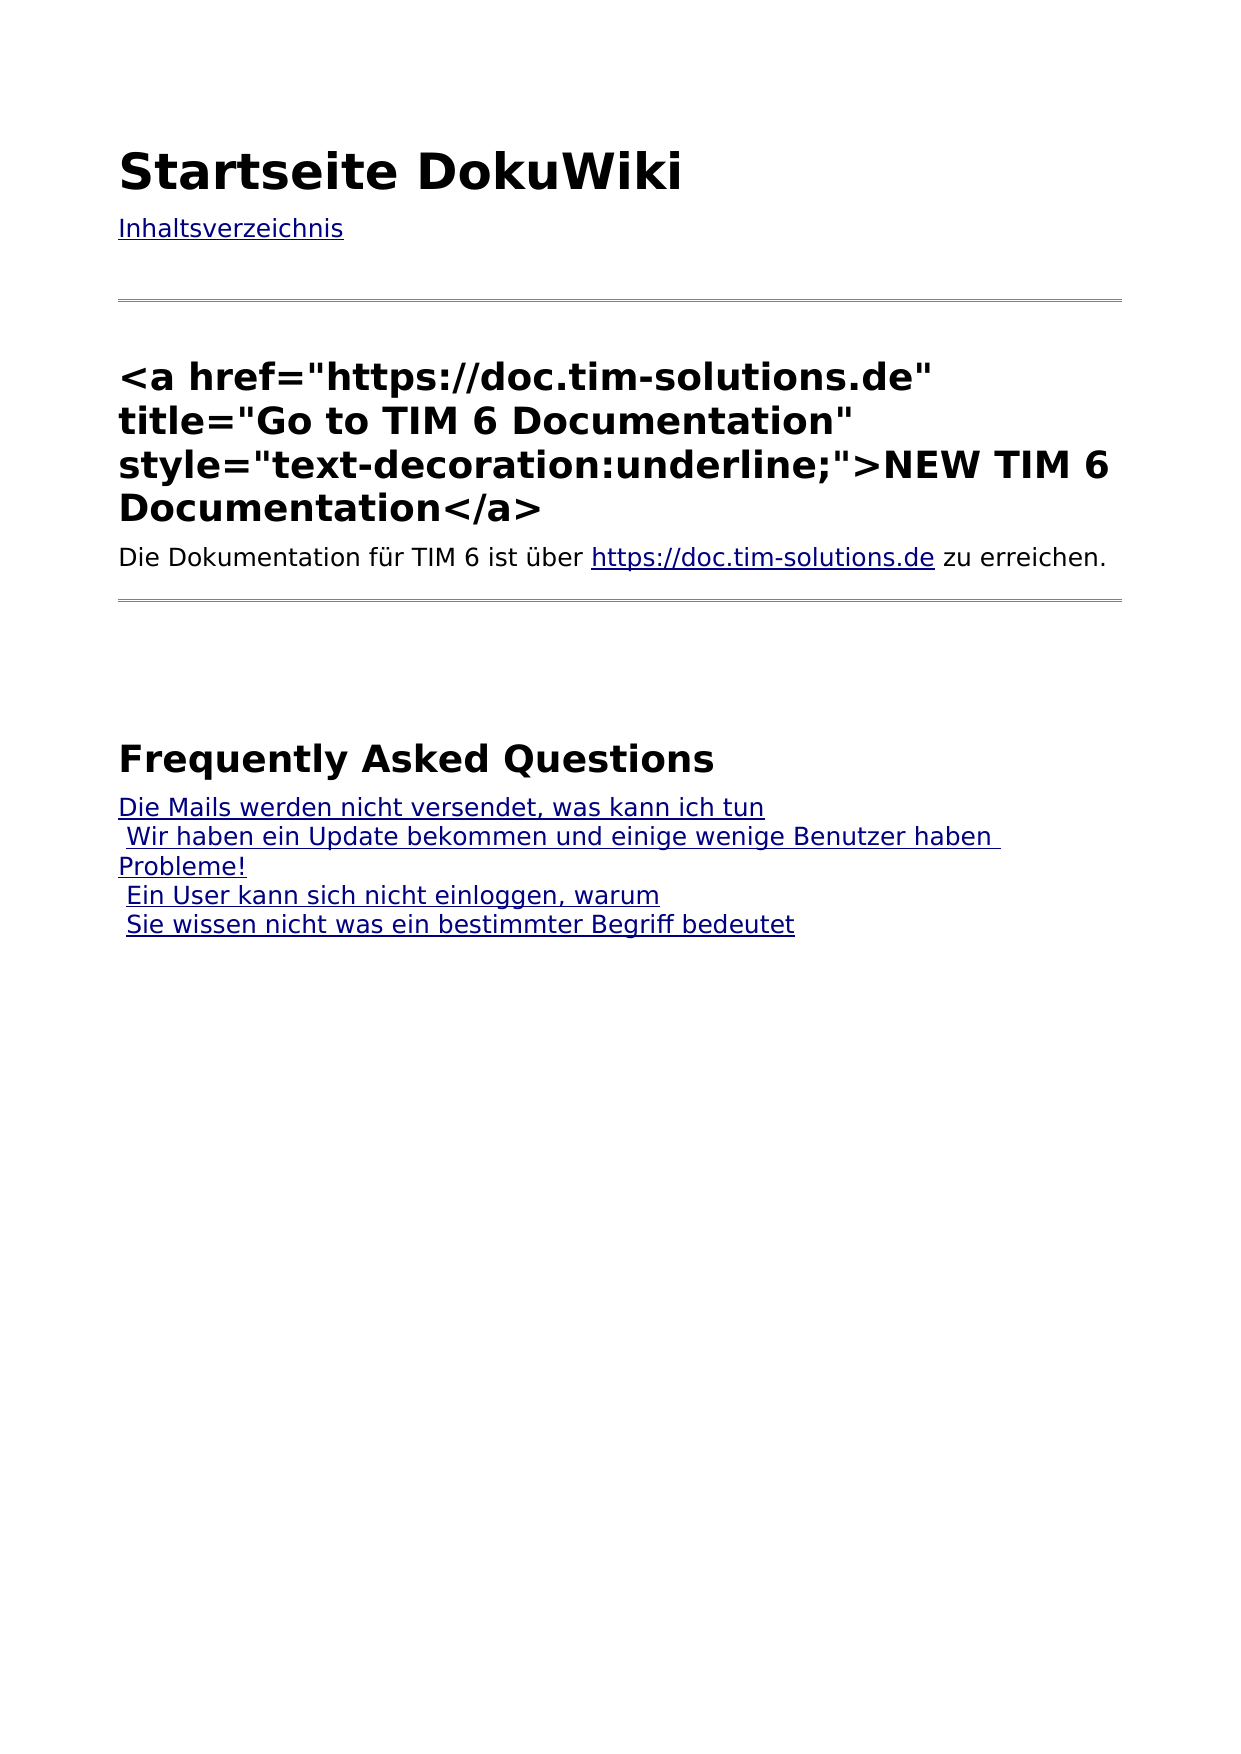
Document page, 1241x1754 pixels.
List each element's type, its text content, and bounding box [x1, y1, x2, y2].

subtitle <a href="https://doc.tim-solutions.de" title="Go to TIM 6 Documentation" style="text-decoration:underline;">NEW TIM 6 Documentation</a> [118, 356, 1122, 531]
subtitle Startseite DokuWiki [118, 143, 1122, 201]
text Die Mails werden nicht versendet, was kann ich tun Wir haben ein Update bekommen und einige wenige Benutzer haben Probleme! Ein User kann sich nicht einloggen, warum Sie wissen nicht was ein bestimmter Begriff bedeutet [118, 793, 1122, 1260]
text Die Dokumentation für TIM 6 ist über https://doc.tim-solutions.de zu erreichen. [118, 543, 1122, 572]
text Inhaltsverzeichnis [118, 214, 1122, 272]
subtitle Frequently Asked Questions [118, 737, 1122, 781]
